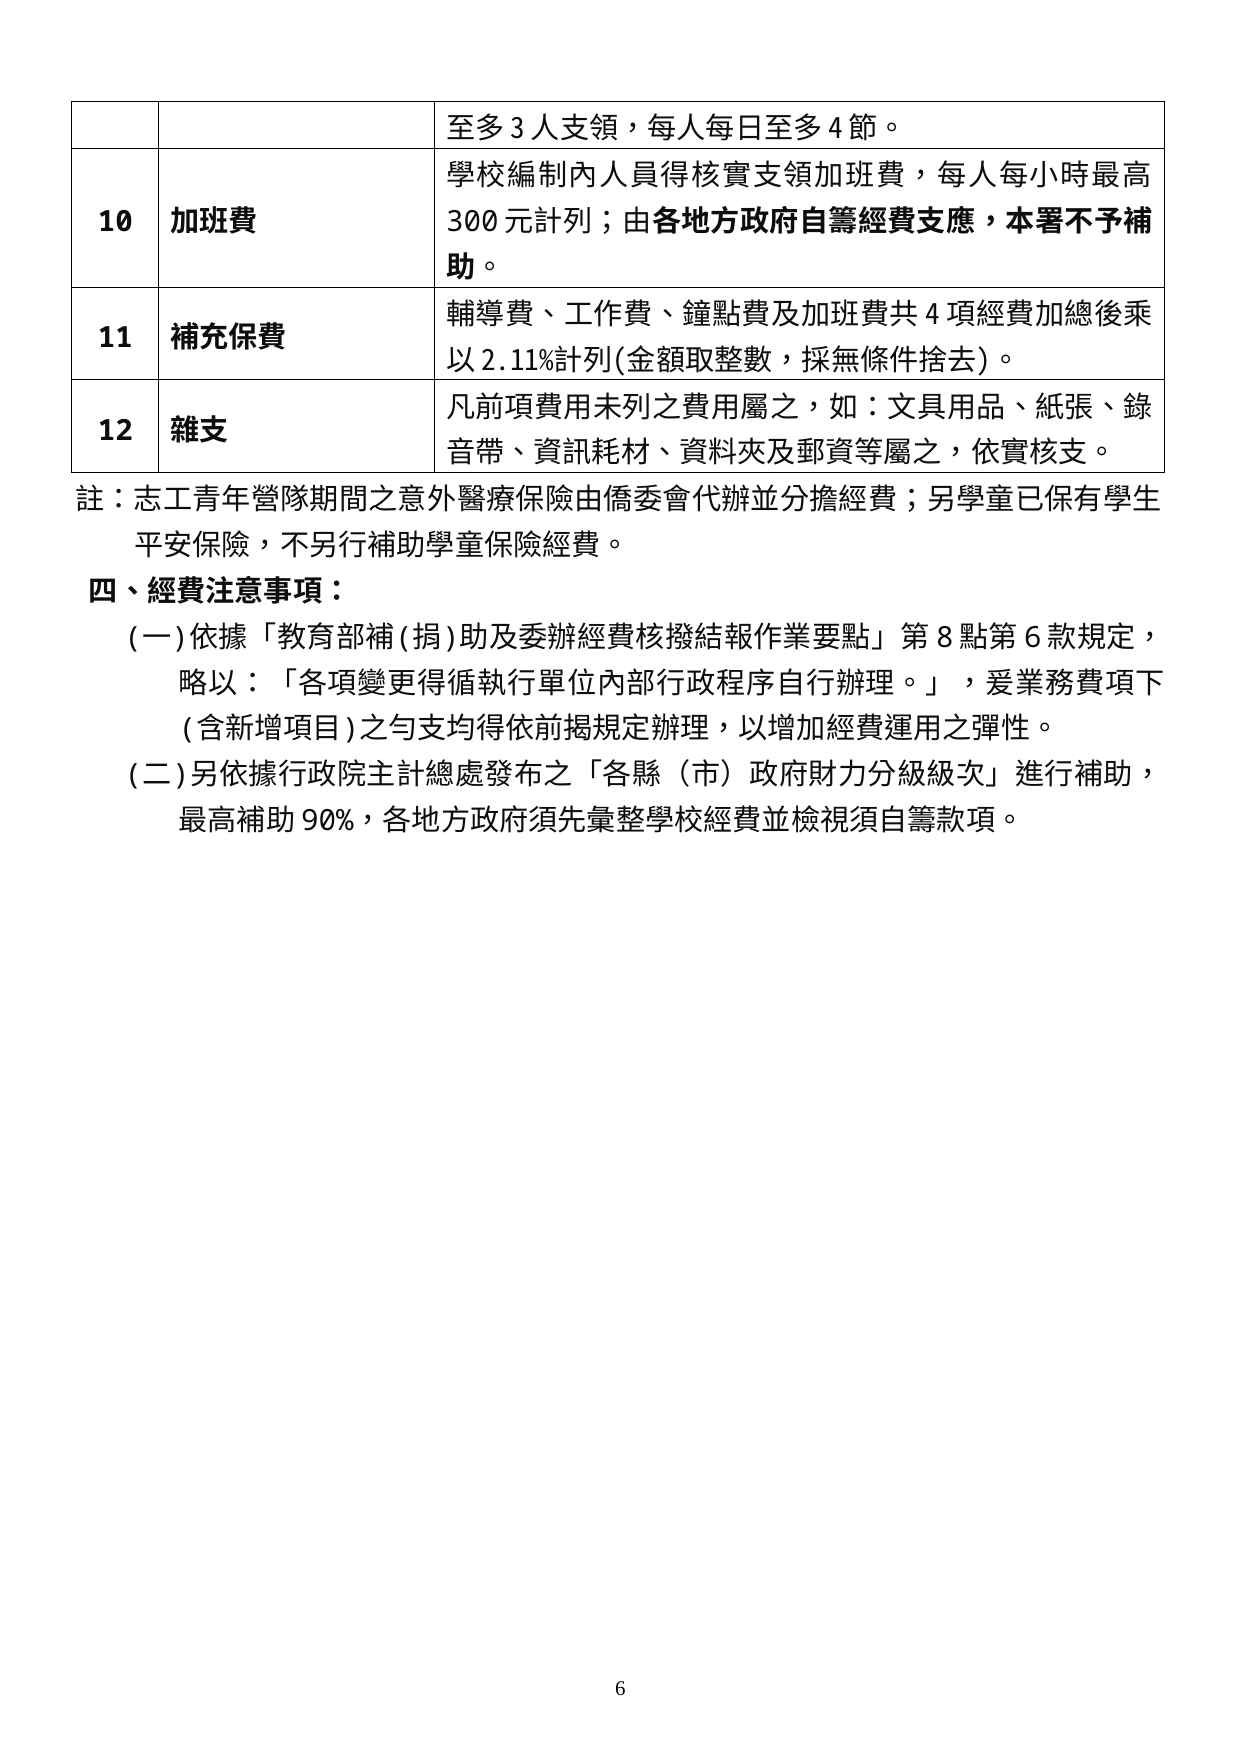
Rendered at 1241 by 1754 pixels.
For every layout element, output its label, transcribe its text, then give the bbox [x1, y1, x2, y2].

text 四、經費注意事項： [89, 565, 1165, 611]
table_cell 加班費 [159, 149, 434, 287]
table_cell 至多3人支領，每人每日至多4節。 [435, 102, 1164, 148]
table_cell 輔導費、工作費、鐘點費及加班費共4項經費加總後乘以2.11%計列(金額取整數，採無條件捨去)。 [435, 288, 1164, 379]
table_cell [72, 102, 158, 148]
table_cell 凡前項費用未列之費用屬之，如：文具用品、紙張、錄音帶、資訊耗材、資料夾及郵資等屬之，依實核支。 [435, 380, 1164, 472]
table_cell 補充保費 [159, 288, 434, 379]
text 註：志工青年營隊期間之意外醫療保險由僑委會代辦並分擔經費；另學童已保有學生平安保險，不另行補助學童保險經費。 [75, 473, 1165, 565]
text (二)另依據行政院主計總處發布之「各縣（市）政府財力分級級次」進行補助，最高補助90%，各地方政府須先彙整學校經費並檢視須自籌款項。 [89, 748, 1165, 840]
table_cell 12 [72, 380, 158, 472]
table_cell 11 [72, 288, 158, 379]
table_cell 雜支 [159, 380, 434, 472]
text (一)依據「教育部補(捐)助及委辦經費核撥結報作業要點」第8點第6款規定，略以：「各項變更得循執行單位內部行政程序自行辦理。」，爰業務費項下(含新增項目)之勻支均得依前揭規定辦理，以增加經費運用之彈性。 [89, 611, 1165, 748]
table_cell 學校編制內人員得核實支領加班費，每人每小時最高300元計列；由各地方政府自籌經費支應，本署不予補助。 [435, 149, 1164, 287]
table_cell [159, 102, 434, 148]
table_cell 10 [72, 149, 158, 287]
